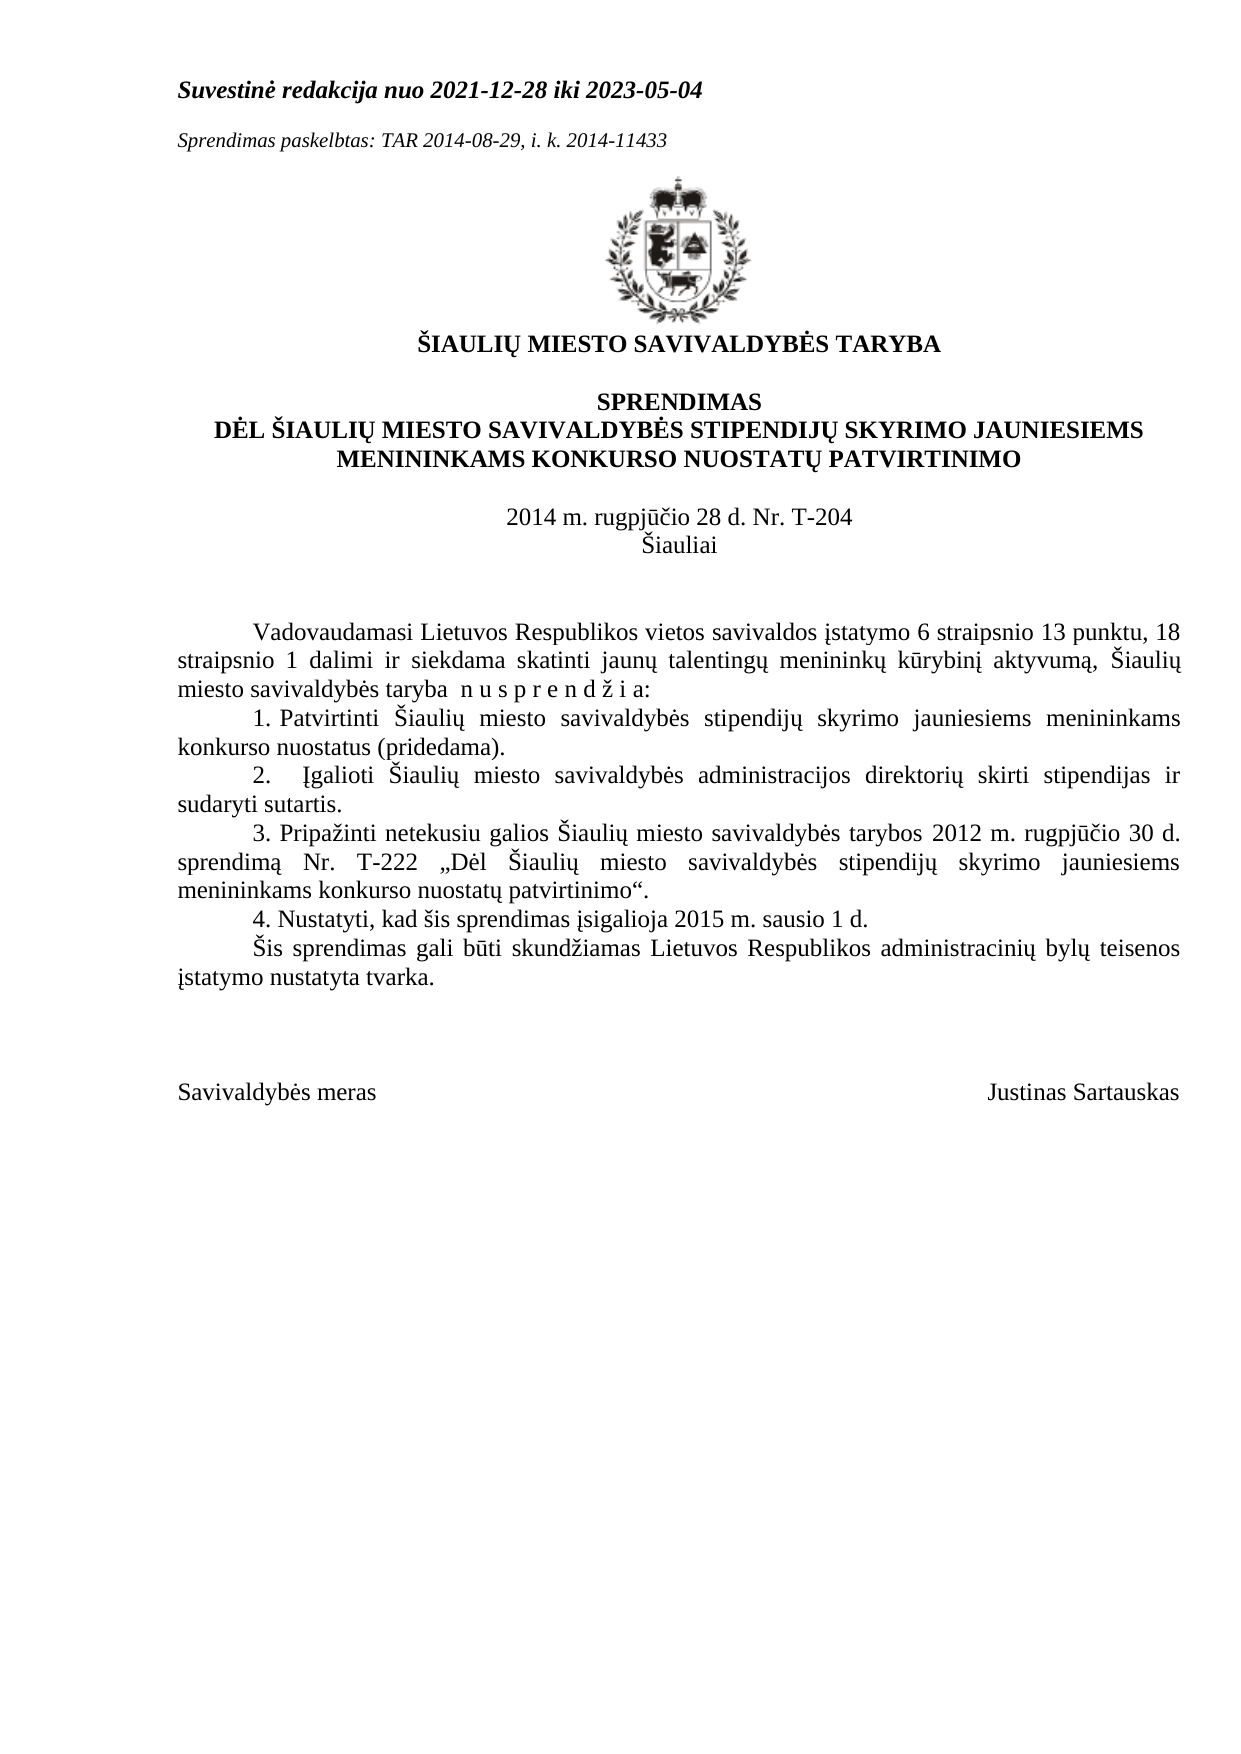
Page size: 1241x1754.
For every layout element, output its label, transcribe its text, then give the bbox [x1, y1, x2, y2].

text ŠIAULIŲ MIESTO SAVIVALDYBĖS TARYBA [177, 329, 1181, 358]
text 2. Įgalioti Šiaulių miesto savivaldybės administracijos direktorių skirti stipendijas ir sudaryti sutartis. [177, 760, 1181, 818]
text 2014 m. rugpjūčio 28 d. Nr. T-204 [177, 502, 1181, 530]
text 1.Patvirtinti Šiaulių miesto savivaldybės stipendijų skyrimo jauniesiems menininkams konkurso nuostatus (pridedama). [177, 703, 1181, 760]
text Suvestinė redakcija nuo 2021-12-28 iki 2023-05-04 [177, 75, 1181, 104]
text DĖL ŠIAULIŲ MIESTO SAVIVALDYBĖS STIPENDIJŲ SKYRIMO JAUNIESIEMS MENININKAMS KONKURSO NUOSTATŲ PATVIRTINIMO [177, 415, 1181, 473]
text Šis sprendimas gali būti skundžiamas Lietuvos Respublikos administracinių bylų teisenos įstatymo nustatyta tvarka. [177, 933, 1181, 990]
text Vadovaudamasi Lietuvos Respublikos vietos savivaldos įstatymo 6 straipsnio 13 punktu, 18 straipsnio 1 dalimi ir siekdama skatinti jaunų talentingų menininkų kūrybinį aktyvumą, Šiaulių miesto savivaldybės taryba nusprendžia: [177, 617, 1181, 703]
text Savivaldybės meras Justinas Sartauskas [177, 1077, 1181, 1105]
text SPRENDIMAS [177, 387, 1181, 415]
text Sprendimas paskelbtas: TAR 2014-08-29, i. k. 2014-11433 [177, 128, 1181, 152]
text 4. Nustatyti, kad šis sprendimas įsigalioja 2015 m. sausio 1 d. [177, 904, 1181, 933]
text 3. Pripažinti netekusiu galios Šiaulių miesto savivaldybės tarybos 2012 m. rugpjūčio 30 d. sprendimą Nr. T-222 „Dėl Šiaulių miesto savivaldybės stipendijų skyrimo jauniesiems menininkams konkurso nuostatų patvirtinimo“. [177, 818, 1181, 904]
text Šiauliai [177, 530, 1181, 559]
